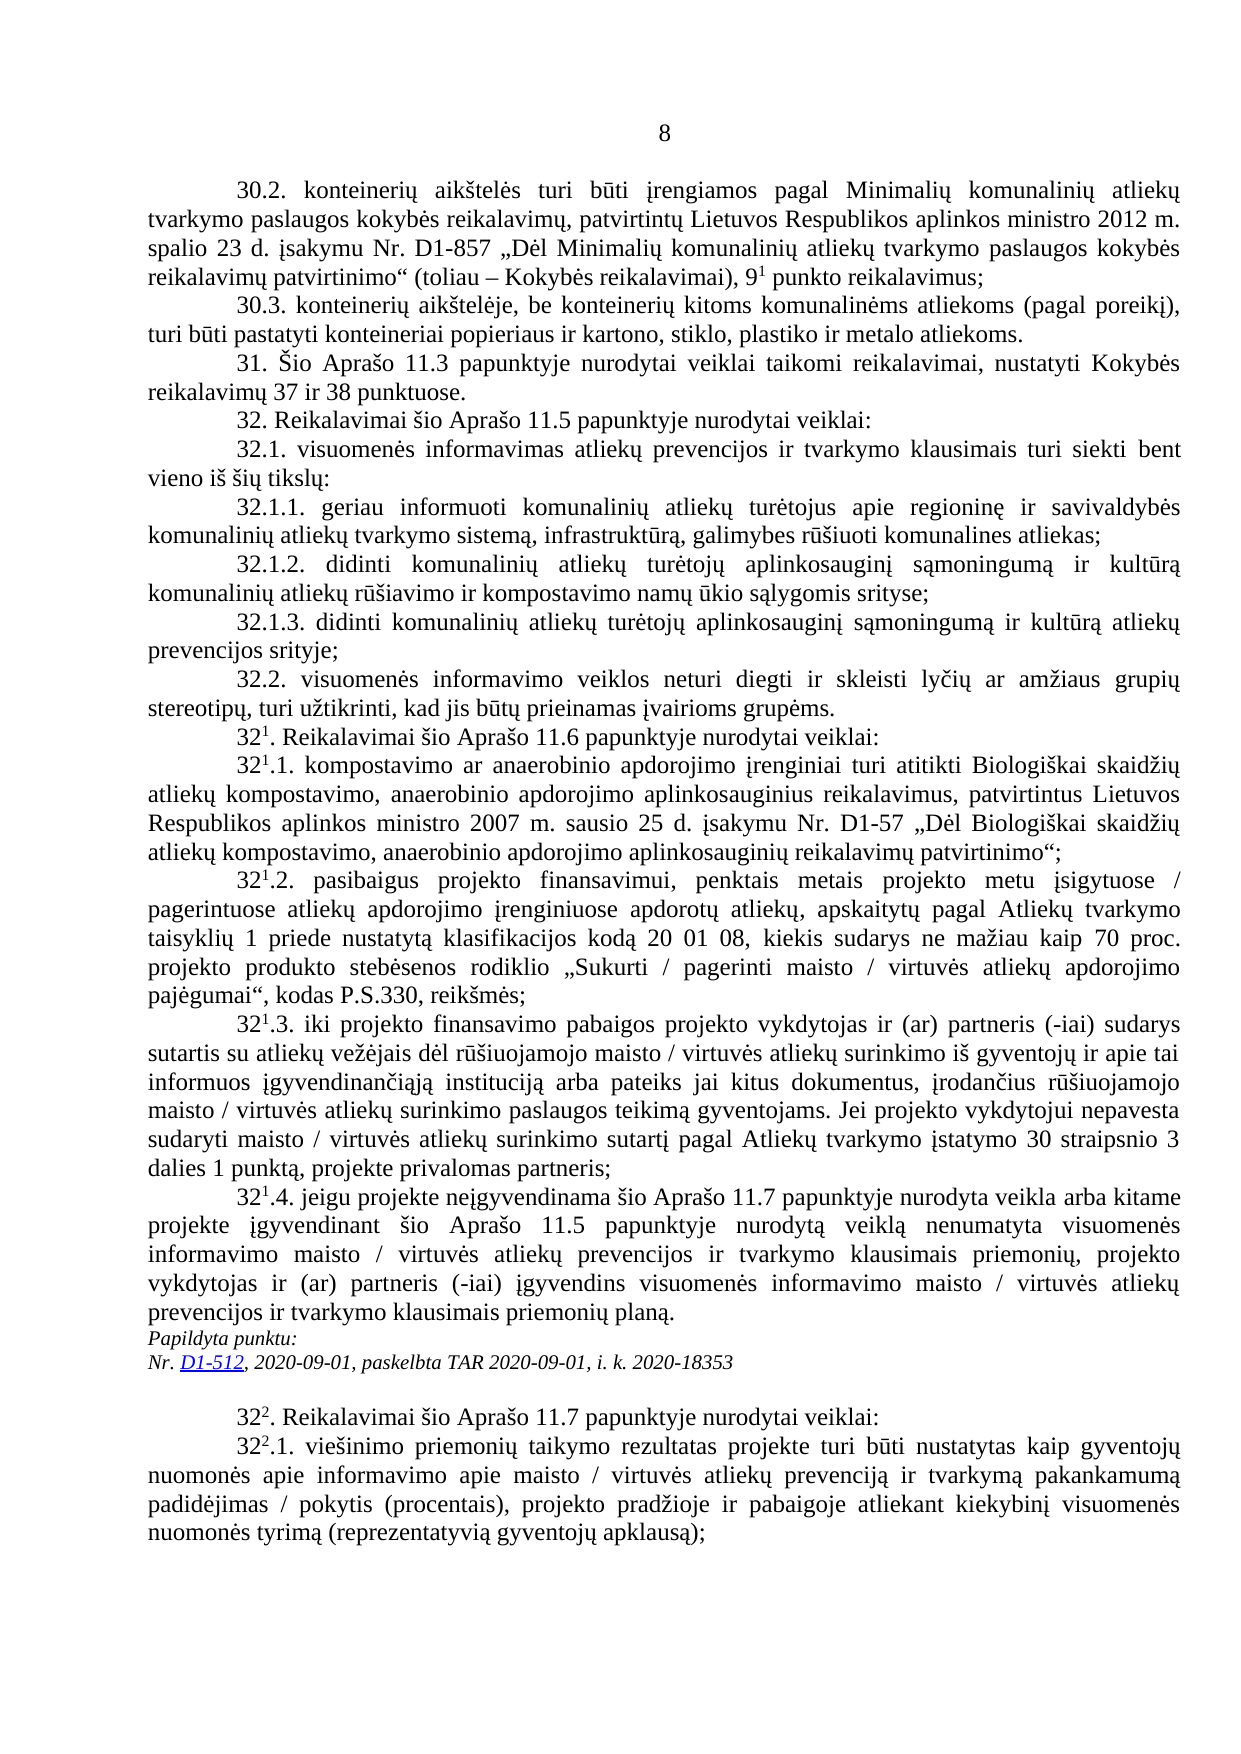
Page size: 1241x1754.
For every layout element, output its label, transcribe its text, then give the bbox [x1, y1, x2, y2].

text Papildyta punktu: [148, 1326, 1181, 1350]
text 321.2. pasibaigus projekto finansavimui, penktais metais projekto metu įsigytuose / pagerintuose atliekų apdorojimo įrenginiuose apdorotų atliekų, apskaitytų pagal Atliekų tvarkymo taisyklių 1 priede nustatytą klasifikacijos kodą 20 01 08, kiekis sudarys ne mažiau kaip 70 proc. projekto produkto stebėsenos rodiklio „Sukurti / pagerinti maisto / virtuvės atliekų apdorojimo pajėgumai“, kodas P.S.330, reikšmės; [148, 866, 1181, 1009]
text 321.1. kompostavimo ar anaerobinio apdorojimo įrenginiai turi atitikti Biologiškai skaidžių atliekų kompostavimo, anaerobinio apdorojimo aplinkosauginius reikalavimus, patvirtintus Lietuvos Respublikos aplinkos ministro 2007 m. sausio 25 d. įsakymu Nr. D1-57 „Dėl Biologiškai skaidžių atliekų kompostavimo, anaerobinio apdorojimo aplinkosauginių reikalavimų patvirtinimo“; [148, 751, 1181, 866]
text Nr. D1-512, 2020-09-01, paskelbta TAR 2020-09-01, i. k. 2020-18353 [148, 1350, 1181, 1374]
text 32.1.2. didinti komunalinių atliekų turėtojų aplinkosauginį sąmoningumą ir kultūrą komunalinių atliekų rūšiavimo ir kompostavimo namų ūkio sąlygomis srityse; [148, 549, 1181, 607]
text 32.1. visuomenės informavimas atliekų prevencijos ir tvarkymo klausimais turi siekti bent vieno iš šių tikslų: [148, 434, 1181, 492]
text 31. Šio Aprašo 11.3 papunktyje nurodytai veiklai taikomi reikalavimai, nustatyti Kokybės reikalavimų 37 ir 38 punktuose. [148, 348, 1181, 406]
text 32.2. visuomenės informavimo veiklos neturi diegti ir skleisti lyčių ar amžiaus grupių stereotipų, turi užtikrinti, kad jis būtų prieinamas įvairioms grupėms. [148, 664, 1181, 722]
text 322. Reikalavimai šio Aprašo 11.7 papunktyje nurodytai veiklai: [148, 1402, 1181, 1431]
text 321.4. jeigu projekte neįgyvendinama šio Aprašo 11.7 papunktyje nurodyta veikla arba kitame projekte įgyvendinant šio Aprašo 11.5 papunktyje nurodytą veiklą nenumatyta visuomenės informavimo maisto / virtuvės atliekų prevencijos ir tvarkymo klausimais priemonių, projekto vykdytojas ir (ar) partneris (-iai) įgyvendins visuomenės informavimo maisto / virtuvės atliekų prevencijos ir tvarkymo klausimais priemonių planą. [148, 1182, 1181, 1326]
text 321.3. iki projekto finansavimo pabaigos projekto vykdytojas ir (ar) partneris (-iai) sudarys sutartis su atliekų vežėjais dėl rūšiuojamojo maisto / virtuvės atliekų surinkimo iš gyventojų ir apie tai informuos įgyvendinančiąją instituciją arba pateiks jai kitus dokumentus, įrodančius rūšiuojamojo maisto / virtuvės atliekų surinkimo paslaugos teikimą gyventojams. Jei projekto vykdytojui nepavesta sudaryti maisto / virtuvės atliekų surinkimo sutartį pagal Atliekų tvarkymo įstatymo 30 straipsnio 3 dalies 1 punktą, projekte privalomas partneris; [148, 1009, 1181, 1182]
text 30.2. konteinerių aikštelės turi būti įrengiamos pagal Minimalių komunalinių atliekų tvarkymo paslaugos kokybės reikalavimų, patvirtintų Lietuvos Respublikos aplinkos ministro 2012 m. spalio 23 d. įsakymu Nr. D1-857 „Dėl Minimalių komunalinių atliekų tvarkymo paslaugos kokybės reikalavimų patvirtinimo“ (toliau – Kokybės reikalavimai), 91 punkto reikalavimus; [148, 176, 1181, 291]
text 30.3. konteinerių aikštelėje, be konteinerių kitoms komunalinėms atliekoms (pagal poreikį), turi būti pastatyti konteineriai popieriaus ir kartono, stiklo, plastiko ir metalo atliekoms. [148, 291, 1181, 348]
text 322.1. viešinimo priemonių taikymo rezultatas projekte turi būti nustatytas kaip gyventojų nuomonės apie informavimo apie maisto / virtuvės atliekų prevenciją ir tvarkymą pakankamumą padidėjimas / pokytis (procentais), projekto pradžioje ir pabaigoje atliekant kiekybinį visuomenės nuomonės tyrimą (reprezentatyvią gyventojų apklausą); [148, 1431, 1181, 1546]
text 321. Reikalavimai šio Aprašo 11.6 papunktyje nurodytai veiklai: [148, 722, 1181, 751]
text 32.1.3. didinti komunalinių atliekų turėtojų aplinkosauginį sąmoningumą ir kultūrą atliekų prevencijos srityje; [148, 607, 1181, 664]
text 32.1.1. geriau informuoti komunalinių atliekų turėtojus apie regioninę ir savivaldybės komunalinių atliekų tvarkymo sistemą, infrastruktūrą, galimybes rūšiuoti komunalines atliekas; [148, 492, 1181, 549]
text 32. Reikalavimai šio Aprašo 11.5 papunktyje nurodytai veiklai: [148, 406, 1181, 434]
